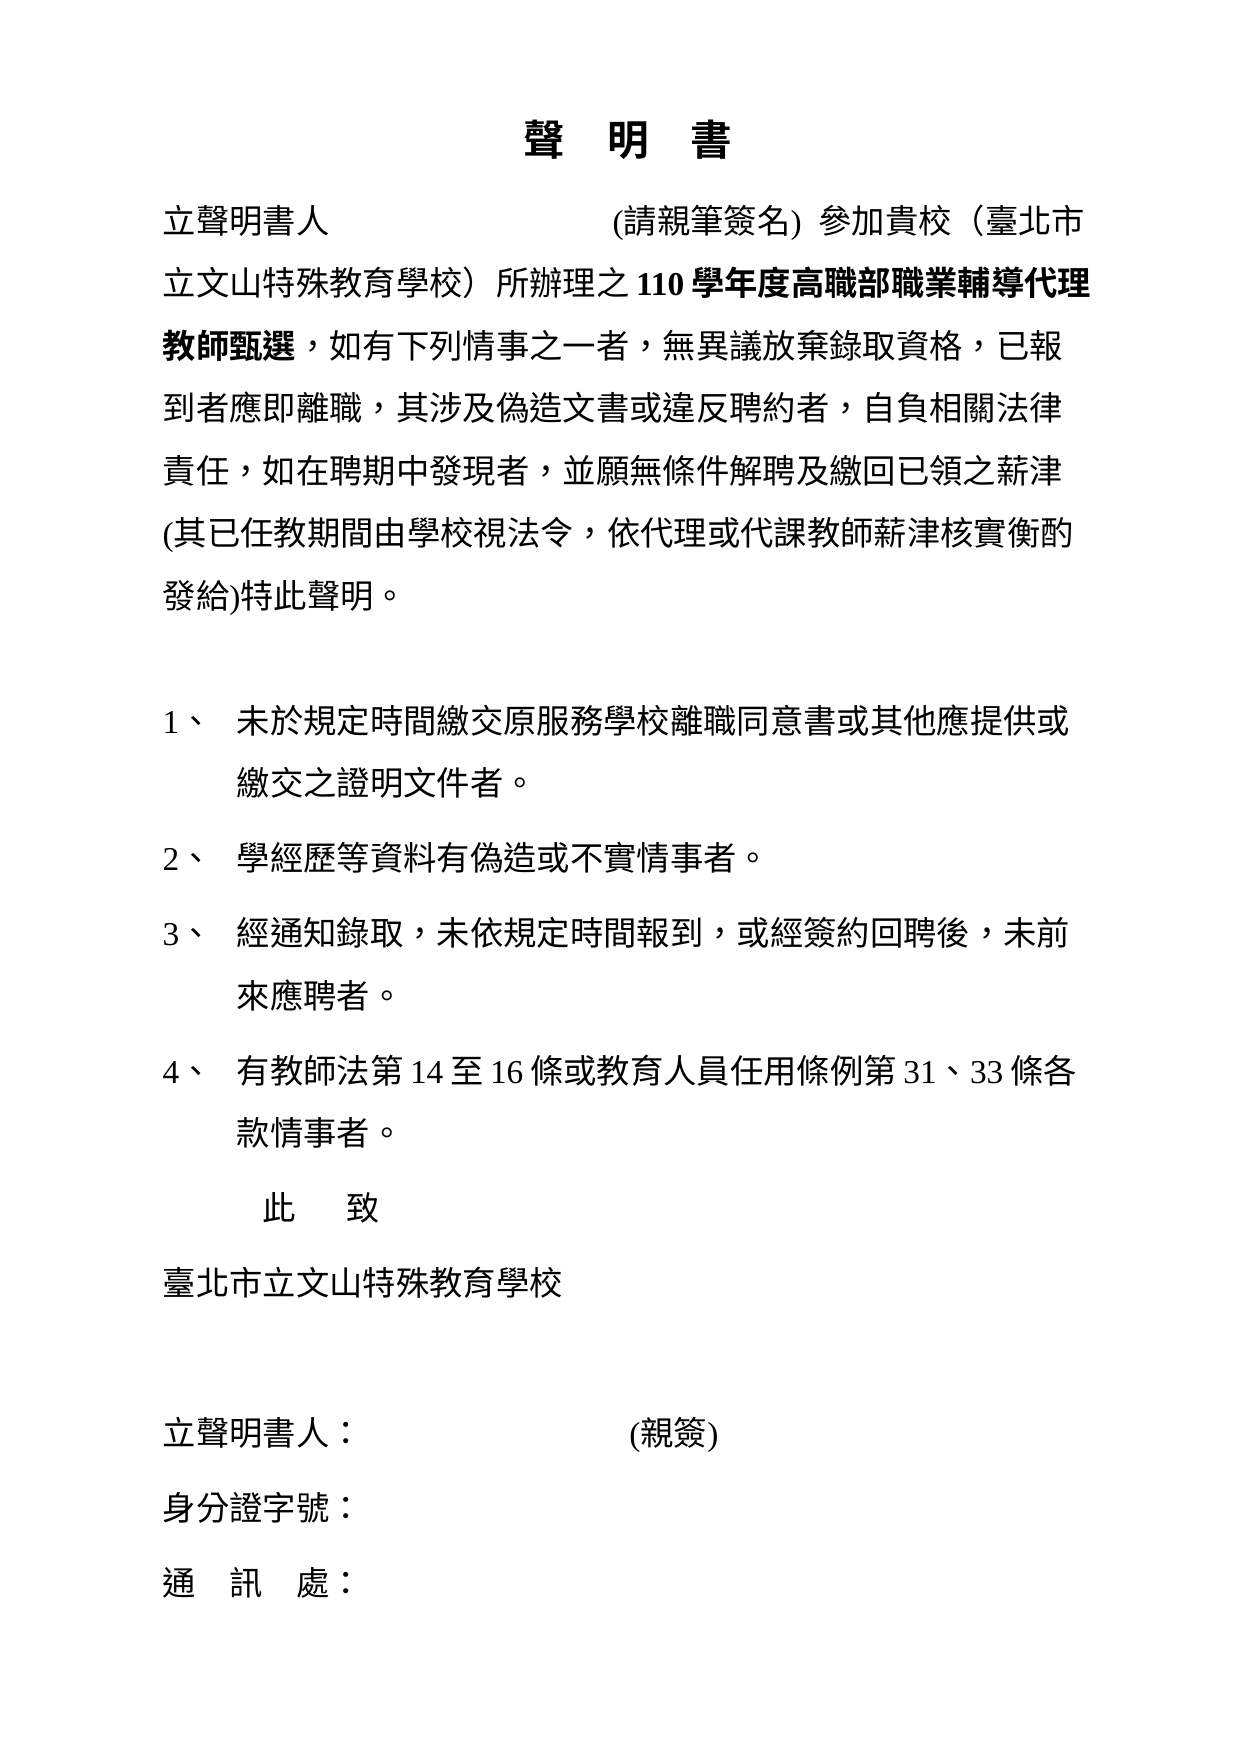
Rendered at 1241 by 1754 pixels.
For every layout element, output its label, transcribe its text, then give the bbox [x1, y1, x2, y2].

text 立聲明書人： (親簽) [162, 1389, 1093, 1452]
text 此 致 [162, 1164, 1093, 1227]
text 聲 明 書 [162, 96, 1093, 158]
text 臺北市立文山特殊教育學校 [162, 1239, 1093, 1302]
list 學經歷等資料有偽造或不實情事者。 [162, 814, 1093, 877]
list 未於規定時間繳交原服務學校離職同意書或其他應提供或繳交之證明文件者。 [162, 677, 1093, 802]
text 身分證字號： [162, 1464, 1093, 1527]
text 通 訊 處： [162, 1539, 1093, 1602]
text 立聲明書人 (請親筆簽名) 參加貴校（臺北市立文山特殊教育學校）所辦理之110學年度高職部職業輔導代理教師甄選，如有下列情事之一者，無異議放棄錄取資格，已報到者應即離職，其涉及偽造文書或違反聘約者，自負相關法律責任，如在聘期中發現者，並願無條件解聘及繳回已領之薪津(其已任教期間由學校視法令，依代理或代課教師薪津核實衡酌發給)特此聲明。 [162, 177, 1093, 614]
list 經通知錄取，未依規定時間報到，或經簽約回聘後，未前來應聘者。 [162, 889, 1093, 1014]
list 有教師法第14至16條或教育人員任用條例第31、33條各款情事者。 [162, 1027, 1093, 1152]
